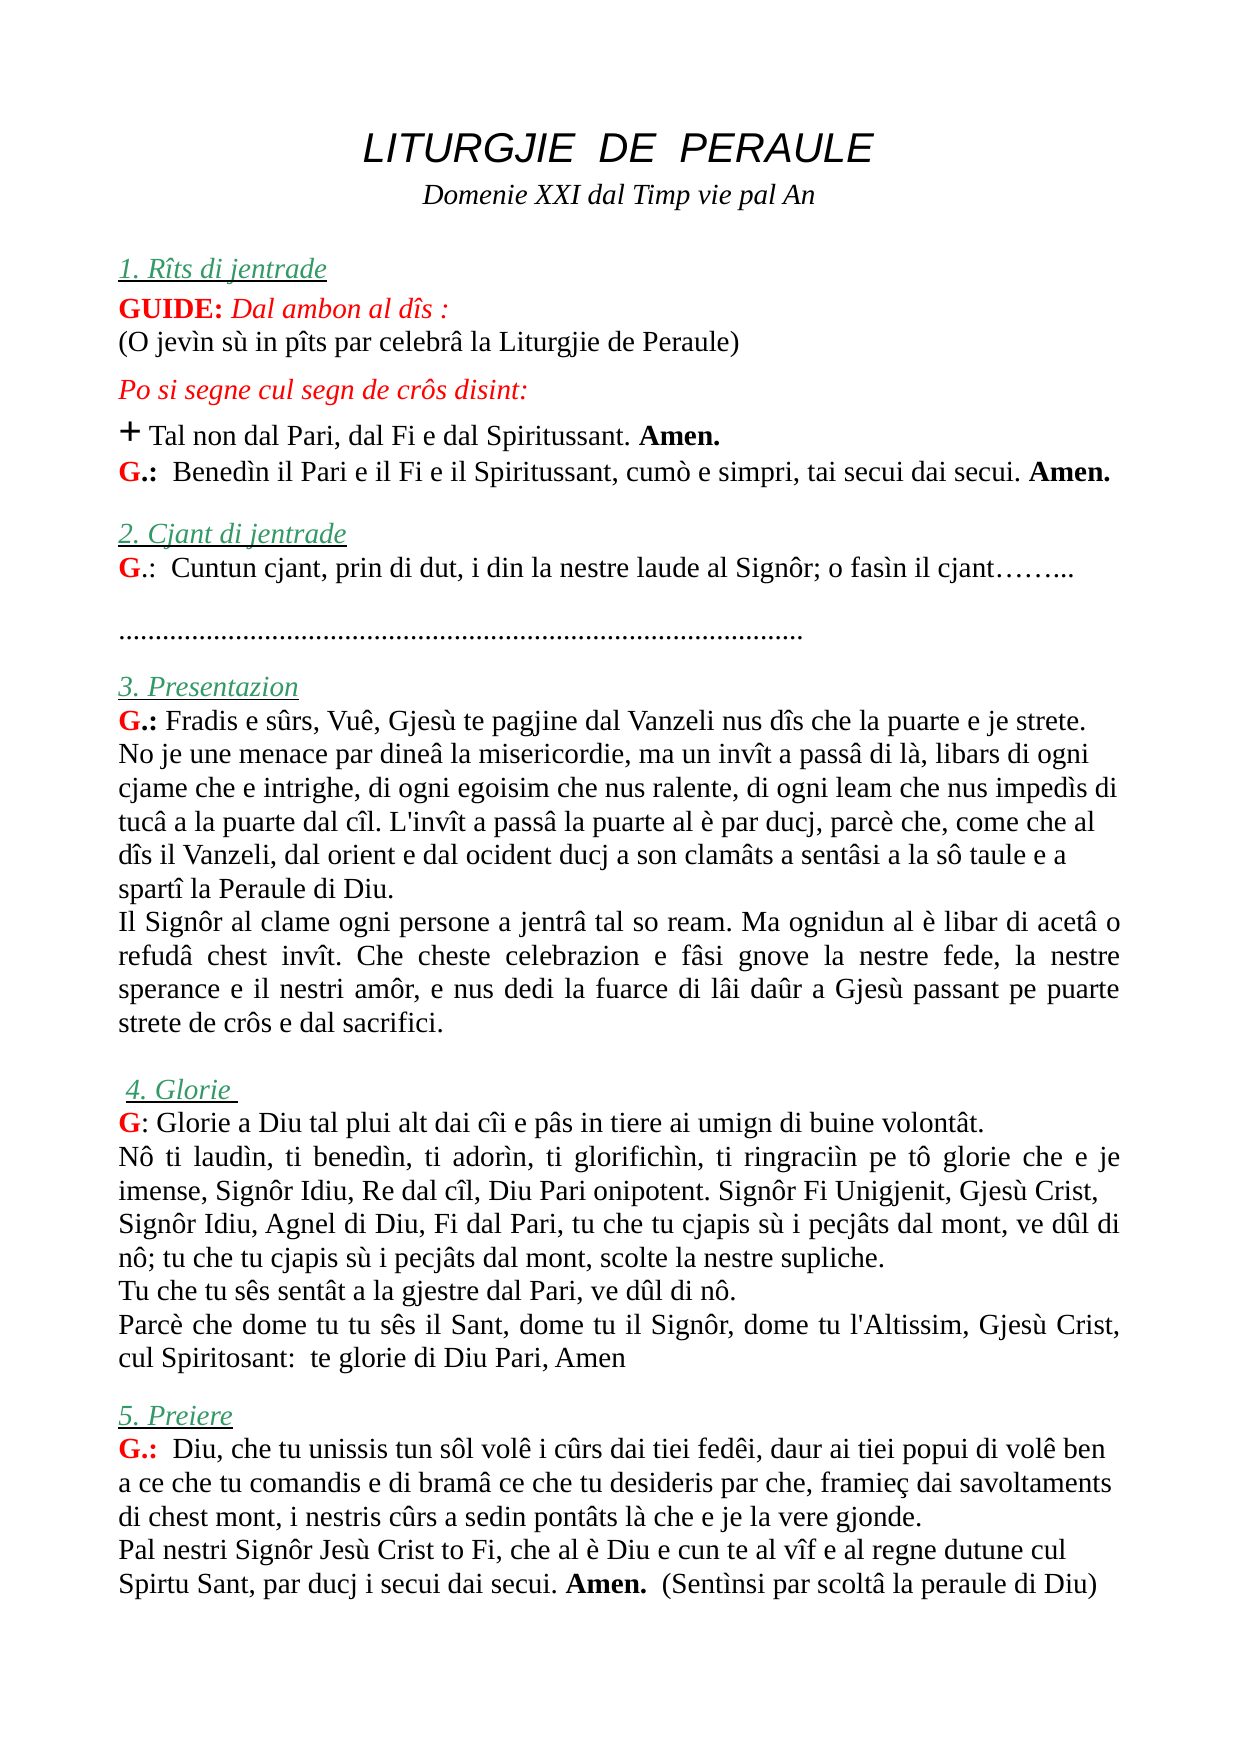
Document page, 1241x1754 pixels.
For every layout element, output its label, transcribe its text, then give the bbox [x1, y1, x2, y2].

text Tu che tu sês sentât a la gjestre dal Pari, ve dûl di nô. [118, 1273, 1122, 1307]
text Signôr Idiu, Agnel di Diu, Fi dal Pari, tu che tu cjapis sù i pecjâts dal mont, ve dûl di nô; tu che tu cjapis sù i pecjâts dal mont, scolte la nestre supliche. [118, 1206, 1122, 1273]
text G.: Benedìn il Pari e il Fi e il Spiritussant, cumò e simpri, tai secui dai secui. Amen. [118, 454, 1122, 487]
text Parcè che dome tu tu sês il Sant, dome tu il Signôr, dome tu l'Altissim, Gjesù Crist, cul Spiritosant: te glorie di Diu Pari, Amen [118, 1307, 1122, 1374]
text Il Signôr al clame ogni persone a jentrâ tal so ream. Ma ognidun al è libar di acetâ o refudâ chest invît. Che cheste celebrazion e fâsi gnove la nestre fede, la nestre sperance e il nestri amôr, e nus dedi la fuarce di lâi daûr a Gjesù passant pe puarte strete de crôs e dal sacrifici. [118, 904, 1122, 1038]
text G.: Diu, che tu unissis tun sôl volê i cûrs dai tiei fedêi, daur ai tiei popui di volê ben a ce che tu comandis e di bramâ ce che tu desideris par che, framieç dai savoltaments di chest mont, i nestris cûrs a sedin pontâts là che e je la vere gjonde. [118, 1432, 1122, 1532]
text Pal nestri Signôr Jesù Crist to Fi, che al è Diu e cun te al vîf e al regne dutune cul Spirtu Sant, par ducj i secui dai secui. Amen. (Sentìnsi par scoltâ la peraule di Diu) [118, 1532, 1122, 1599]
text Po si segne cul segn de crôs disint: [118, 372, 1122, 406]
text LITURGJIE DE PERAULE [118, 123, 1122, 171]
text (O jevìn sù in pîts par celebrâ la Liturgjie de Peraule) [118, 324, 1122, 358]
text .............................................................................................. [118, 612, 1122, 646]
text 1. Rîts di jentrade [118, 251, 1122, 285]
text G.: Fradis e sûrs, Vuê, Gjesù te pagjine dal Vanzeli nus dîs che la puarte e je strete. [118, 703, 1122, 737]
text G.: Cuntun cjant, prin di dut, i din la nestre laude al Signôr; o fasìn il cjant……... [118, 550, 1122, 583]
text Nô ti laudìn, ti benedìn, ti adorìn, ti glorifichìn, ti ringraciìn pe tô glorie che e je imense, Signôr Idiu, Re dal cîl, Diu Pari onipotent. Signôr Fi Unigjenit, Gjesù Crist, [118, 1139, 1122, 1206]
text 5. Preiere [118, 1398, 1122, 1432]
text Domenie XXI dal Timp vie pal An [118, 177, 1122, 211]
text 2. Cjant di jentrade [118, 516, 1122, 550]
text G: Glorie a Diu tal plui alt dai cîi e pâs in tiere ai umign di buine volontât. [118, 1106, 1122, 1139]
text 3. Presentazion [118, 669, 1122, 703]
text 4. Glorie [118, 1072, 1122, 1106]
text No je une menace par dineâ la misericordie, ma un invît a passâ di là, libars di ogni cjame che e intrighe, di ogni egoisim che nus ralente, di ogni leam che nus impedìs di tucâ a la puarte dal cîl. L'invît a passâ la puarte al è par ducj, parcè che, come che al dîs il Vanzeli, dal orient e dal ocident ducj a son clamâts a sentâsi a la sô taule e a spartî la Peraule di Diu. [118, 737, 1122, 904]
text + Tal non dal Pari, dal Fi e dal Spiritussant. Amen. [118, 406, 1122, 454]
text GUIDE: Dal ambon al dîs : [118, 291, 1122, 324]
